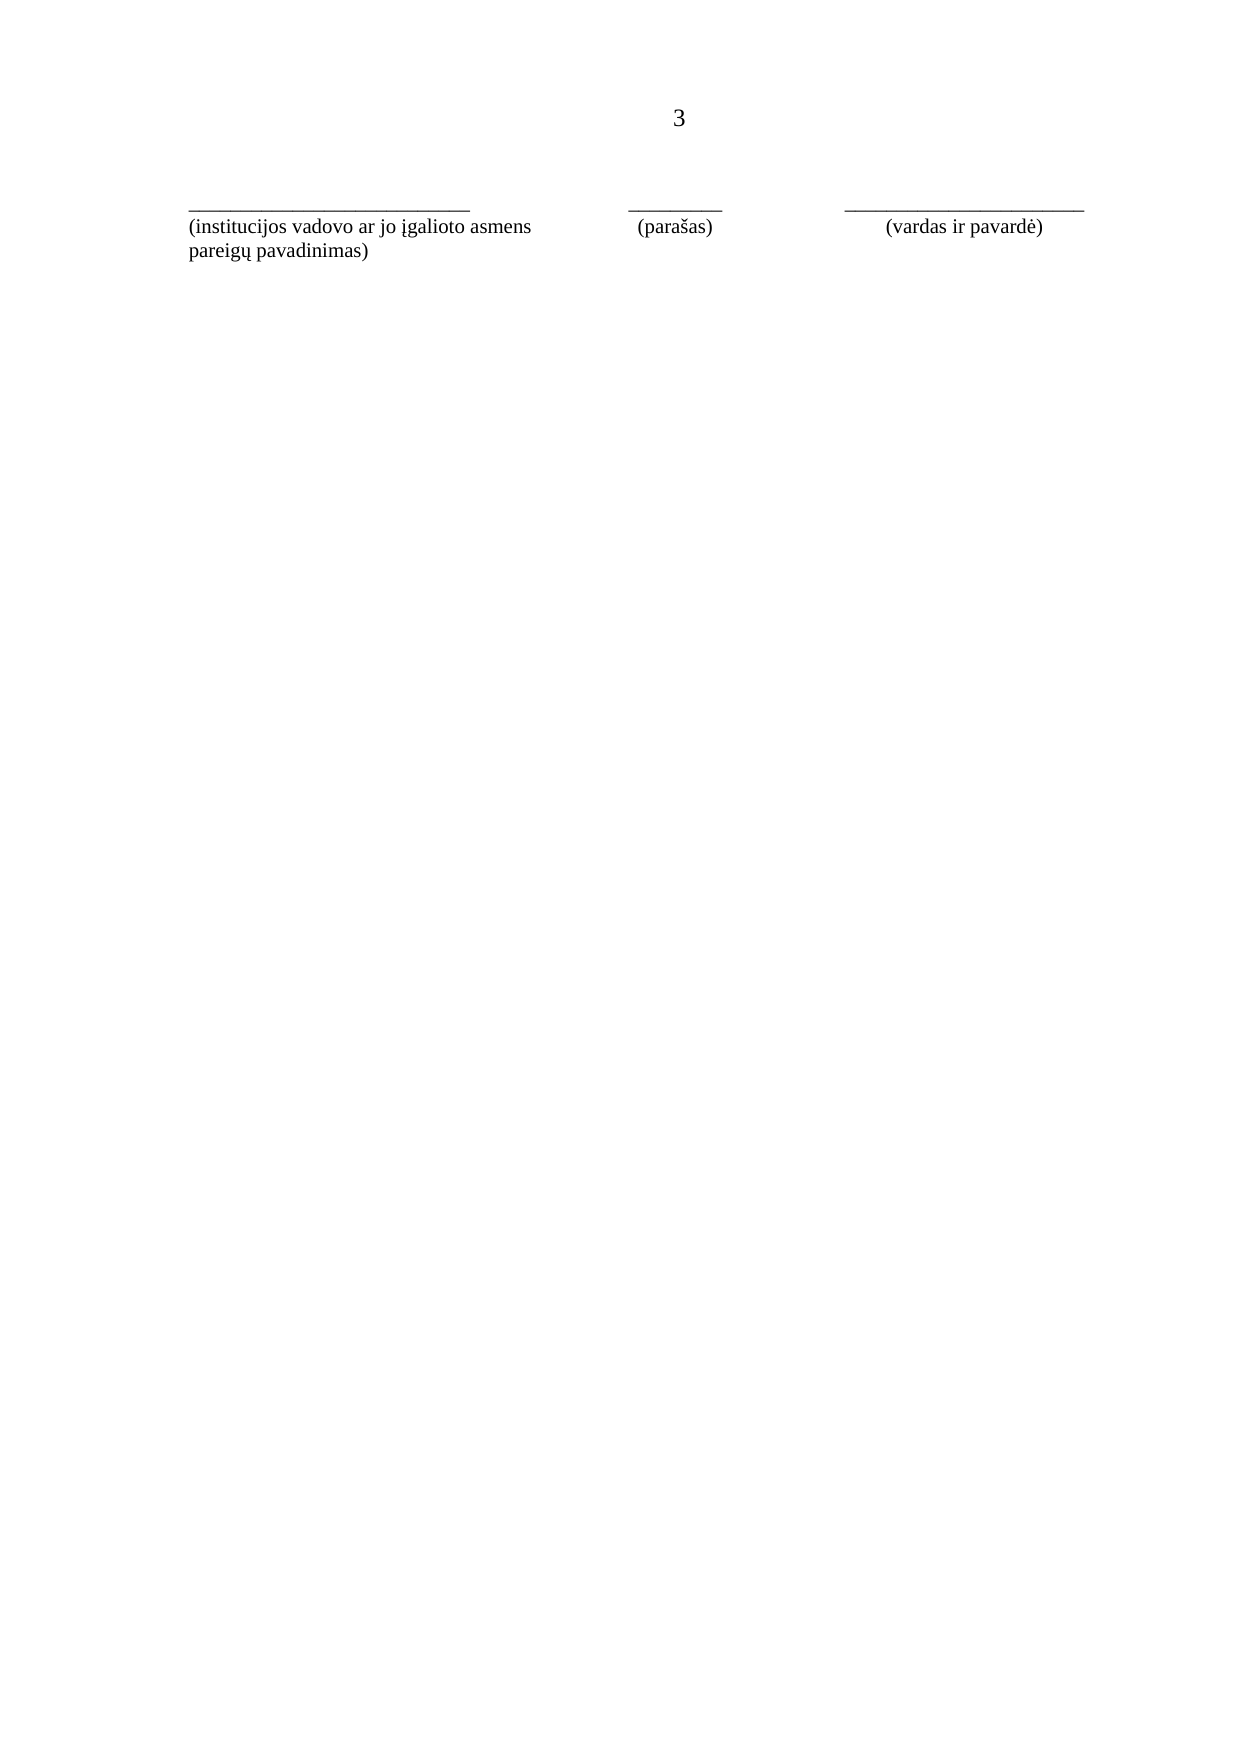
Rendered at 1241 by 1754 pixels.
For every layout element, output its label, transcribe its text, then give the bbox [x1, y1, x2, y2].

table_header ___________________________ (institucijos vadovo ar jo įgalioto asmens pareigų pavadinimas) [177, 190, 543, 286]
table_header _______________________ (vardas ir pavardė) [807, 190, 1122, 286]
table_header _________ (parašas) [544, 190, 807, 286]
